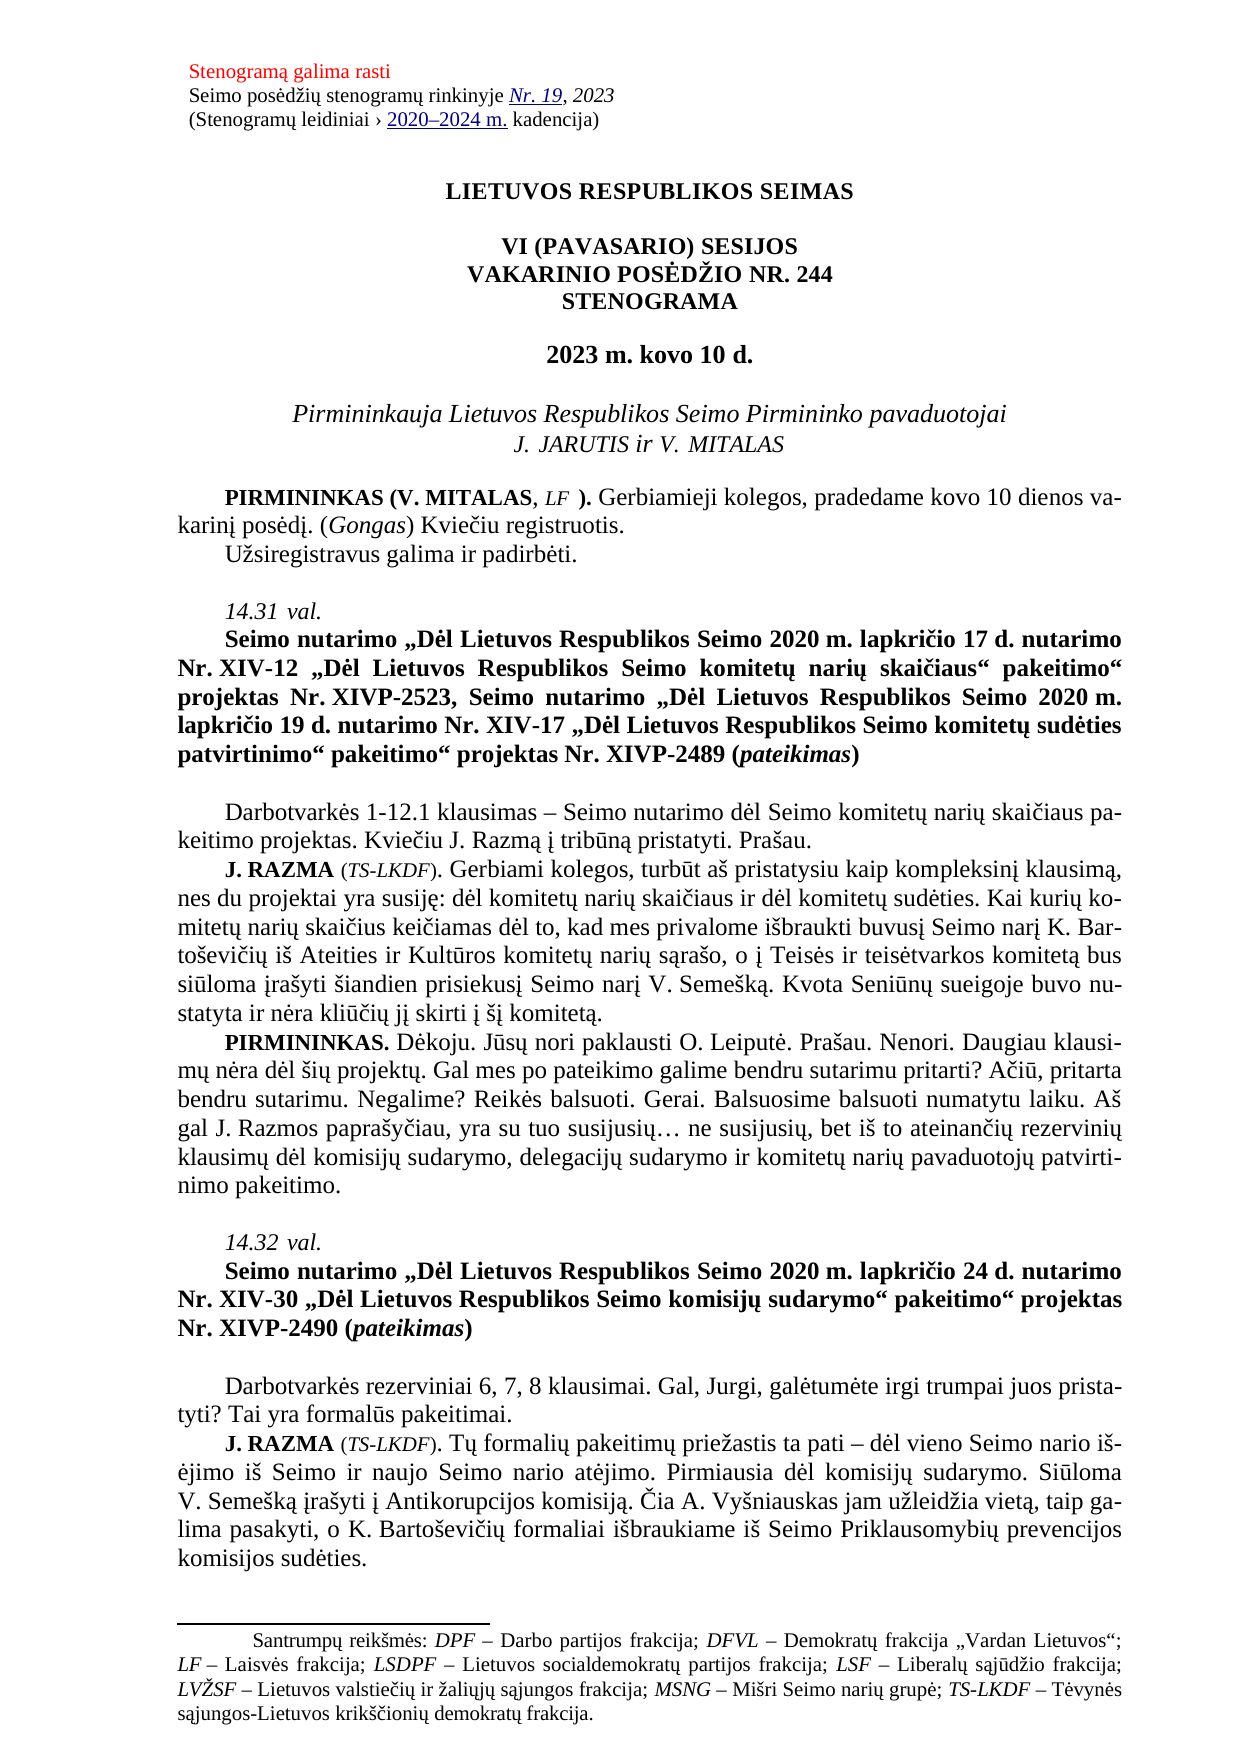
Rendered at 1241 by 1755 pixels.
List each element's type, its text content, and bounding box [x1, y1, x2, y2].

title LIETUVOS RESPUBLIKOS SEIMAS [177, 177, 1122, 204]
text Santrumpų reikšmės: DPF – Darbo partijos frakcija; DFVL – Demokratų frakcija „Vardan Lietuvos“; LF – Laisvės frakcija; LSDPF – Lietuvos socialdemokratų partijos frakcija; LSF – Liberalų sąjūdžio frakcija; LVŽSF – Lietuvos valstiečių ir žaliųjų sąjungos frakcija; MSNG – Mišri Seimo narių grupė; TS-LKDF – Tėvynės sąjungos-Lietuvos krikščionių demokratų frakcija. [177, 1624, 1122, 1724]
title VAKARINIO posėdžio NR. 244 [177, 260, 1122, 287]
title VI (PAVASARIO) SESIJOS [177, 232, 1122, 260]
text 14.32 val. [224, 1228, 1122, 1256]
table_header Stenogramą galima rasti [177, 59, 1045, 83]
text Dar­bo­tvarkės re­zer­vi­niai 6, 7, 8 klau­si­mai. Gal, Jur­gi, ga­lė­tu­mė­te ir­gi trum­pai juos pri­sta­ty­ti? Tai yra for­ma­lūs pa­kei­ti­mai. [177, 1371, 1122, 1428]
text PIRMININKAS. Dė­ko­ju. Jū­sų no­ri pa­klaus­ti O. Lei­pu­tė. Pra­šau. Ne­no­ri. Dau­giau klau­si­mų nė­ra dėl šių pro­jek­tų. Gal mes po pa­tei­ki­mo ga­li­me ben­dru su­ta­ri­mu pri­tar­ti? Ačiū, pri­tar­ta ben­dru su­ta­ri­mu. Ne­ga­li­me? Rei­kės bal­suo­ti. Ge­rai. Bal­suo­si­me bal­suo­ti nu­ma­ty­tu lai­ku. Aš gal J. Raz­mos pa­pra­šy­čiau, yra su tuo su­si­ju­sių… ne su­si­ju­sių, bet iš to at­ei­nan­čių re­zer­vi­nių klau­si­mų dėl ko­mi­si­jų su­da­ry­mo, de­le­ga­ci­jų su­da­ry­mo ir ko­mi­te­tų na­rių pa­va­duo­to­jų pa­tvir­ti­ni­mo pa­kei­ti­mo. [177, 1027, 1122, 1199]
table_cell (Stenogramų leidiniai › 2020–2024 m. kadencija) [177, 107, 1045, 131]
table_cell Seimo posėdžių stenogramų rinkinyje Nr. 19, 2023 [177, 83, 1045, 107]
text Dar­bo­tvarkės 1-12.1 klau­si­mas – Sei­mo nu­ta­ri­mo dėl Sei­mo ko­mi­te­tų na­rių skai­čiaus pa­kei­ti­mo pro­jek­tas. Kvie­čiu J. Raz­mą į tri­bū­ną pri­sta­ty­ti. Pra­šau. [177, 797, 1122, 854]
text PIRMININKAS (V. MITALAS, LF). Ger­bia­mie­ji ko­le­gos, pra­de­da­me ko­vo 10 die­nos va­ka­ri­nį po­sė­dį. (Gon­gas) Kvie­čiu re­gist­ruo­tis. [177, 482, 1122, 539]
title STENOGRAMA [177, 287, 1122, 315]
text Už­si­re­gist­ra­vus ga­li­ma ir pa­dir­bė­ti. [177, 539, 1122, 568]
text Pirmininkauja Lietuvos Respublikos Seimo Pirmininko pavaduotojai J. JARUTIS ir V. MITALAS [177, 398, 1122, 458]
text J. RAZMA (TS-LKDF). Tų for­ma­lių pa­kei­ti­mų prie­žas­tis ta pa­ti – dėl vie­no Sei­mo na­rio iš­ėji­mo iš Sei­mo ir nau­jo Sei­mo na­rio at­ėji­mo. Pir­miau­sia dėl ko­mi­si­jų su­da­ry­mo. Siū­lo­ma V. Se­meš­ką įra­šy­ti į An­ti­ko­rup­ci­jos ko­mi­si­ją. Čia A. Vyš­niaus­kas jam už­lei­džia vie­tą, taip ga­li­ma pa­sa­ky­ti, o K. Bar­to­še­vi­čių for­ma­liai iš­brau­kia­me iš Sei­mo Pri­klau­so­my­bių pre­ven­ci­jos ko­mi­si­jos su­dė­ties. [177, 1428, 1122, 1572]
text Sei­mo nu­ta­ri­mo „Dėl Lie­tu­vos Res­pub­li­kos Sei­mo 2020 m. lap­kri­čio 24 d. nu­ta­ri­mo Nr. XIV-30 „Dėl Lie­tu­vos Res­pub­li­kos Sei­mo ko­mi­si­jų su­da­ry­mo“ pa­kei­ti­mo“ pro­jek­tas Nr. XIVP-2490 (pa­tei­ki­mas) [177, 1256, 1122, 1342]
text Sei­mo nu­ta­ri­mo „Dėl Lie­tu­vos Res­pub­li­kos Sei­mo 2020 m. lap­kri­čio 17 d. nu­ta­ri­mo Nr. XIV-12 „Dėl Lie­tu­vos Res­pub­li­kos Sei­mo ko­mi­te­tų na­rių skai­čiaus“ pa­kei­ti­mo“ projek­tas Nr. XIVP-2523, Sei­mo nu­ta­ri­mo „Dėl Lie­tu­vos Res­pub­li­kos Sei­mo 2020 m. lap­kri­čio 19 d. nu­ta­ri­mo Nr. XIV-17 „Dėl Lie­tu­vos Res­pub­li­kos Sei­mo ko­mi­te­tų su­dė­ties pa­tvir­ti­ni­mo“ pa­kei­ti­mo“ pro­jek­tas Nr. XIVP-2489 (pa­tei­ki­mas) [177, 624, 1122, 768]
text 14.31 val. [224, 597, 1122, 624]
text 2023 m. kovo 10 d. [177, 339, 1122, 369]
text J. RAZMA (TS-LKDF). Ger­bia­mi ko­le­gos, tur­būt aš pri­sta­ty­siu kaip kom­plek­si­nį klau­si­mą, nes du pro­jek­tai yra su­si­ję: dėl ko­mi­te­tų na­rių skai­čiaus ir dėl ko­mi­te­tų su­dė­ties. Kai ku­rių ko­mi­te­tų na­rių skai­čius kei­čia­mas dėl to, kad mes pri­va­lo­me iš­brauk­ti bu­vu­sį Sei­mo na­rį K. Bar­to­še­vi­čių iš At­ei­ties ir Kul­tū­ros ko­mi­te­tų na­rių są­ra­šo, o į Tei­sės ir tei­sėt­var­kos ko­mi­te­tą bus siū­lo­ma įra­šy­ti šian­dien pri­sie­ku­sį Sei­mo na­rį V. Se­meš­ką. Kvo­ta Se­niū­nų su­ei­go­je bu­vo nu­sta­ty­ta ir nė­ra kliū­čių jį skir­ti į šį ko­mi­te­tą. [177, 854, 1122, 1027]
